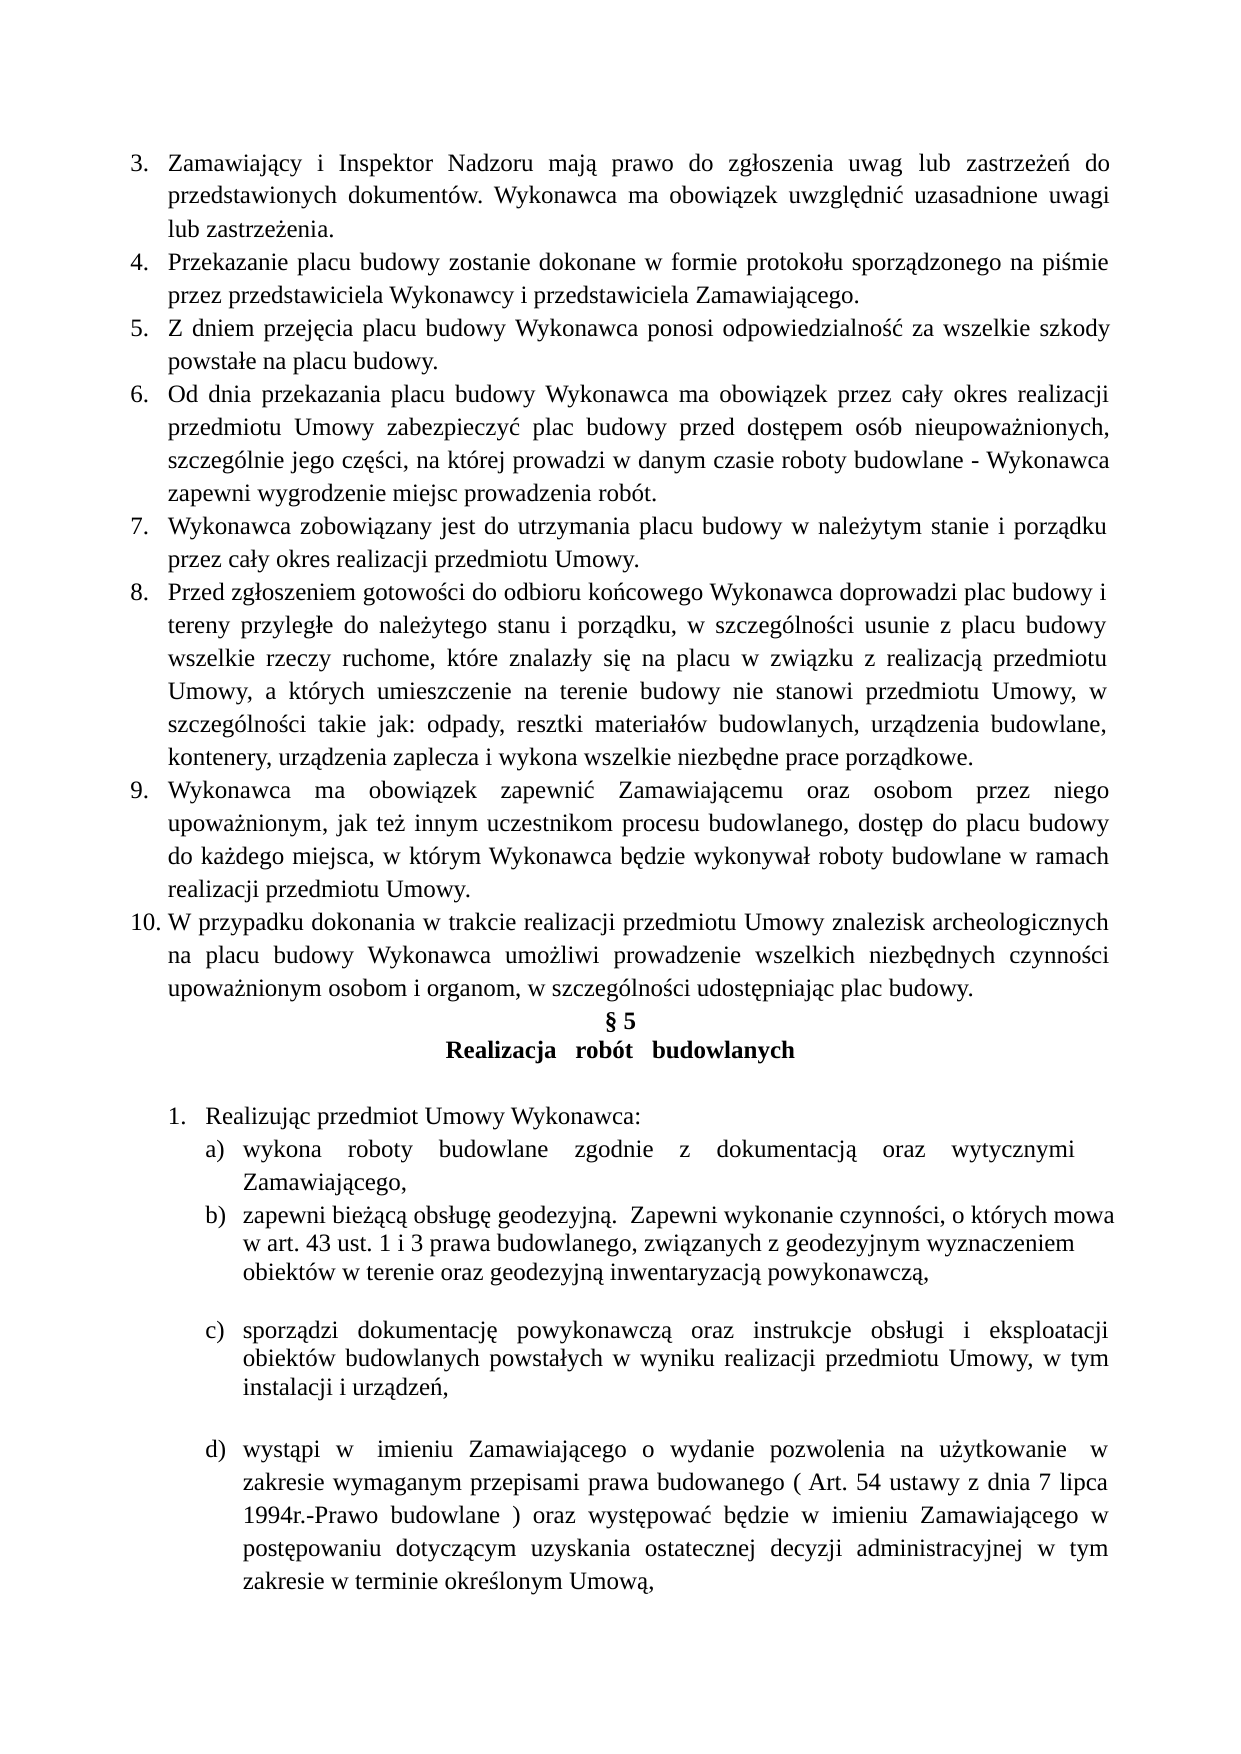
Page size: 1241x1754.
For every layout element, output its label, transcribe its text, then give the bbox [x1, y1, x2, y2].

list Realizując przedmiot Umowy Wykonawca: [168, 1101, 1122, 1130]
subtitle Realizacja robót budowlanych [329, 1035, 911, 1064]
list Wykonawca ma obowiązek zapewnić Zamawiającemu oraz osobom przez niego upoważnionym, jak też innym uczestnikom procesu budowlanego, dostęp do placu budowy do każdego miejsca, w którym Wykonawca będzie wykonywał roboty budowlane w ramach realizacji przedmiotu Umowy. [130, 775, 1110, 903]
list wystąpi w imieniu Zamawiającego o wydanie pozwolenia na użytkowanie w zakresie wymaganym przepisami prawa budowanego ( Art. 54 ustawy z dnia 7 lipca 1994r.-Prawo budowlane ) oraz występować będzie w imieniu Zamawiającego w postępowaniu dotyczącym uzyskania ostatecznej decyzji administracyjnej w tym zakresie w terminie określonym Umową, [205, 1434, 1109, 1595]
list Przekazanie placu budowy zostanie dokonane w formie protokołu sporządzonego na piśmie przez przedstawiciela Wykonawcy i przedstawiciela Zamawiającego. [130, 247, 1109, 308]
list sporządzi dokumentację powykonawczą oraz instrukcje obsługi i eksploatacji obiektów budowlanych powstałych w wyniku realizacji przedmiotu Umowy, w tym instalacji i urządzeń, [205, 1315, 1109, 1401]
list wykona roboty budowlane zgodnie z dokumentacją oraz wytycznymi Zamawiającego, [205, 1134, 1109, 1196]
list Wykonawca zobowiązany jest do utrzymania placu budowy w należytym stanie i porządku przez cały okres realizacji przedmiotu Umowy. [130, 511, 1107, 573]
list Przed zgłoszeniem gotowości do odbioru końcowego Wykonawca doprowadzi plac budowy i tereny przyległe do należytego stanu i porządku, w szczególności usunie z placu budowy wszelkie rzeczy ruchome, które znalazły się na placu w związku z realizacją przedmiotu Umowy, a których umieszczenie na terenie budowy nie stanowi przedmiotu Umowy, w szczególności takie jak: odpady, resztki materiałów budowlanych, urządzenia budowlane, kontenery, urządzenia zaplecza i wykona wszelkie niezbędne prace porządkowe. [130, 577, 1108, 771]
list Od dnia przekazania placu budowy Wykonawca ma obowiązek przez cały okres realizacji przedmiotu Umowy zabezpieczyć plac budowy przed dostępem osób nieupoważnionych, szczególnie jego części, na której prowadzi w danym czasie roboty budowlane - Wykonawca zapewni wygrodzenie miejsc prowadzenia robót. [130, 379, 1110, 507]
list W przypadku dokonania w trakcie realizacji przedmiotu Umowy znalezisk archeologicznych na placu budowy Wykonawca umożliwi prowadzenie wszelkich niezbędnych czynności upoważnionym osobom i organom, w szczególności udostępniając plac budowy. [130, 907, 1110, 1002]
list Zamawiający i Inspektor Nadzoru mają prawo do zgłoszenia uwag lub zastrzeżeń do przedstawionych dokumentów. Wykonawca ma obowiązek uwzględnić uzasadnione uwagi lub zastrzeżenia. [130, 148, 1110, 242]
list Z dniem przejęcia placu budowy Wykonawca ponosi odpowiedzialność za wszelkie szkody powstałe na placu budowy. [130, 313, 1110, 374]
list zapewni bieżącą obsługę geodezyjną. Zapewni wykonanie czynności, o których mowa w art. 43 ust. 1 i 3 prawa budowlanego, związanych z geodezyjnym wyznaczeniem obiektów w terenie oraz geodezyjną inwentaryzacją powykonawczą, [205, 1200, 1122, 1286]
subtitle § 5 [329, 1006, 911, 1035]
